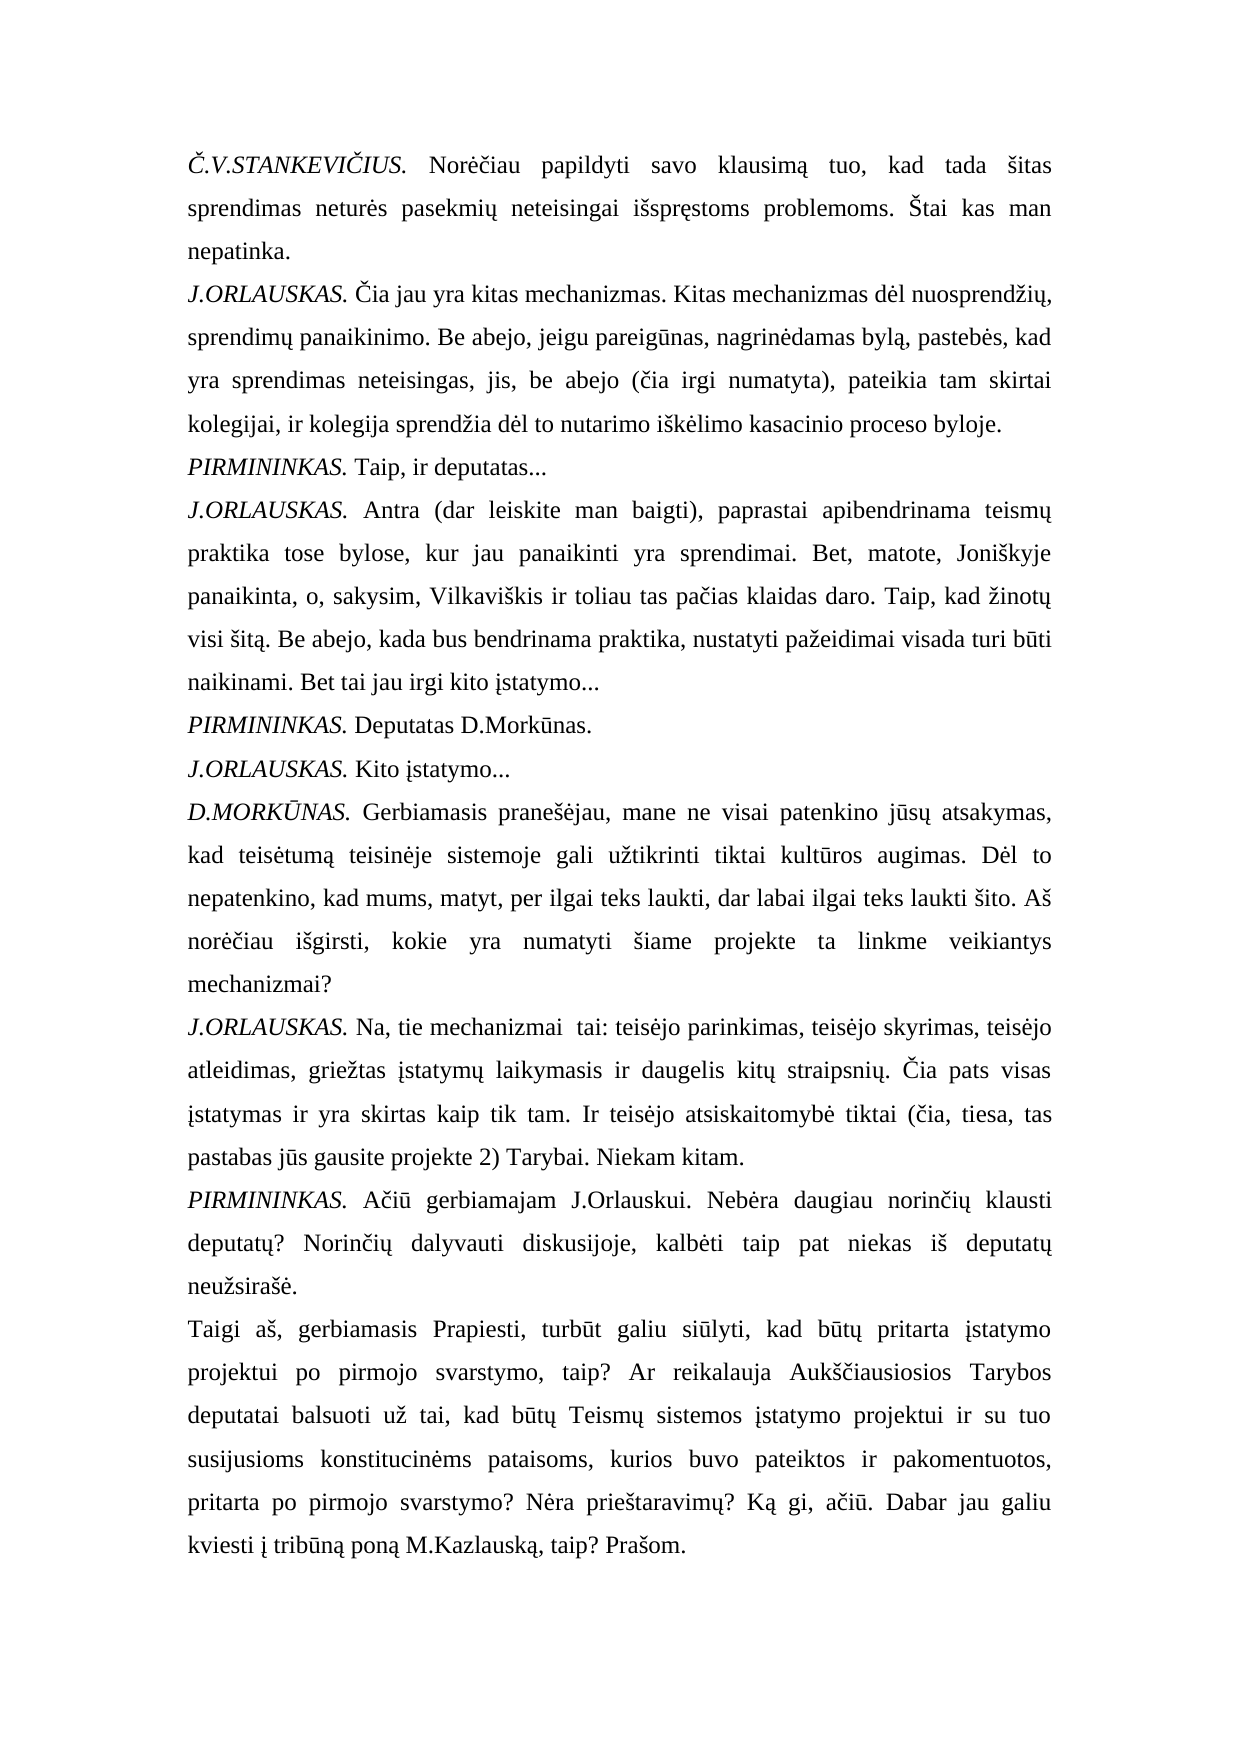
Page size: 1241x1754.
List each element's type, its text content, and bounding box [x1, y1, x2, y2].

text Taigi aš, gerbiamasis Prapiesti, turbūt galiu siūlyti, kad būtų pritarta įstatymo projektui po pirmojo svarstymo, taip? Ar reikalauja Aukščiausiosios Tarybos deputatai balsuoti už tai, kad būtų Teismų sistemos įstatymo projektui ir su tuo susijusioms konstitucinėms pataisoms, kurios buvo pateiktos ir pakomentuotos, pritarta po pirmojo svarstymo? Nėra prieštaravimų? Ką gi, ačiū. Dabar jau galiu kviesti į tribūną poną M.Kazlauską, taip? Prašom. [187, 1314, 1053, 1559]
text PIRMININKAS. Deputatas D.Morkūnas. [187, 711, 1053, 739]
text J.ORLAUSKAS. Na, tie mechanizmai tai: teisėjo parinkimas, teisėjo skyrimas, teisėjo atleidimas, griežtas įstatymų laikymasis ir daugelis kitų straipsnių. Čia pats visas įstatymas ir yra skirtas kaip tik tam. Ir teisėjo atsiskaitomybė tiktai (čia, tiesa, tas pastabas jūs gausite projekte 2) Tarybai. Niekam kitam. [187, 1012, 1053, 1171]
text J.ORLAUSKAS. Antra (dar leiskite man baigti), paprastai apibendrinama teismų praktika tose bylose, kur jau panaikinti yra sprendimai. Bet, matote, Joniškyje panaikinta, o, sakysim, Vilkaviškis ir toliau tas pačias klaidas daro. Taip, kad žinotų visi šitą. Be abejo, kada bus bendrinama praktika, nustatyti pažeidimai visada turi būti naikinami. Bet tai jau irgi kito įstatymo... [187, 495, 1053, 696]
text PIRMININKAS. Taip, ir deputatas... [187, 452, 1053, 481]
text J.ORLAUSKAS. Čia jau yra kitas mechanizmas. Kitas mechanizmas dėl nuosprendžių, sprendimų panaikinimo. Be abejo, jeigu pareigūnas, nagrinėdamas bylą, pastebės, kad yra sprendimas neteisingas, jis, be abejo (čia irgi numatyta), pateikia tam skirtai kolegijai, ir kolegija sprendžia dėl to nutarimo iškėlimo kasacinio proceso byloje. [187, 279, 1053, 437]
text PIRMININKAS. Ačiū gerbiamajam J.Orlauskui. Nebėra daugiau norinčių klausti deputatų? Norinčių dalyvauti diskusijoje, kalbėti taip pat niekas iš deputatų neužsirašė. [187, 1185, 1053, 1300]
text J.ORLAUSKAS. Kito įstatymo... [187, 754, 1053, 782]
text Č.V.STANKEVIČIUS. Norėčiau papildyti savo klausimą tuo, kad tada šitas sprendimas neturės pasekmių neteisingai išspręstoms problemoms. Štai kas man nepatinka. [187, 150, 1053, 265]
text D.MORKŪNAS. Gerbiamasis pranešėjau, mane ne visai patenkino jūsų atsakymas, kad teisėtumą teisinėje sistemoje gali užtikrinti tiktai kultūros augimas. Dėl to nepatenkino, kad mums, matyt, per ilgai teks laukti, dar labai ilgai teks laukti šito. Aš norėčiau išgirsti, kokie yra numatyti šiame projekte ta linkme veikiantys mechanizmai? [187, 797, 1053, 998]
